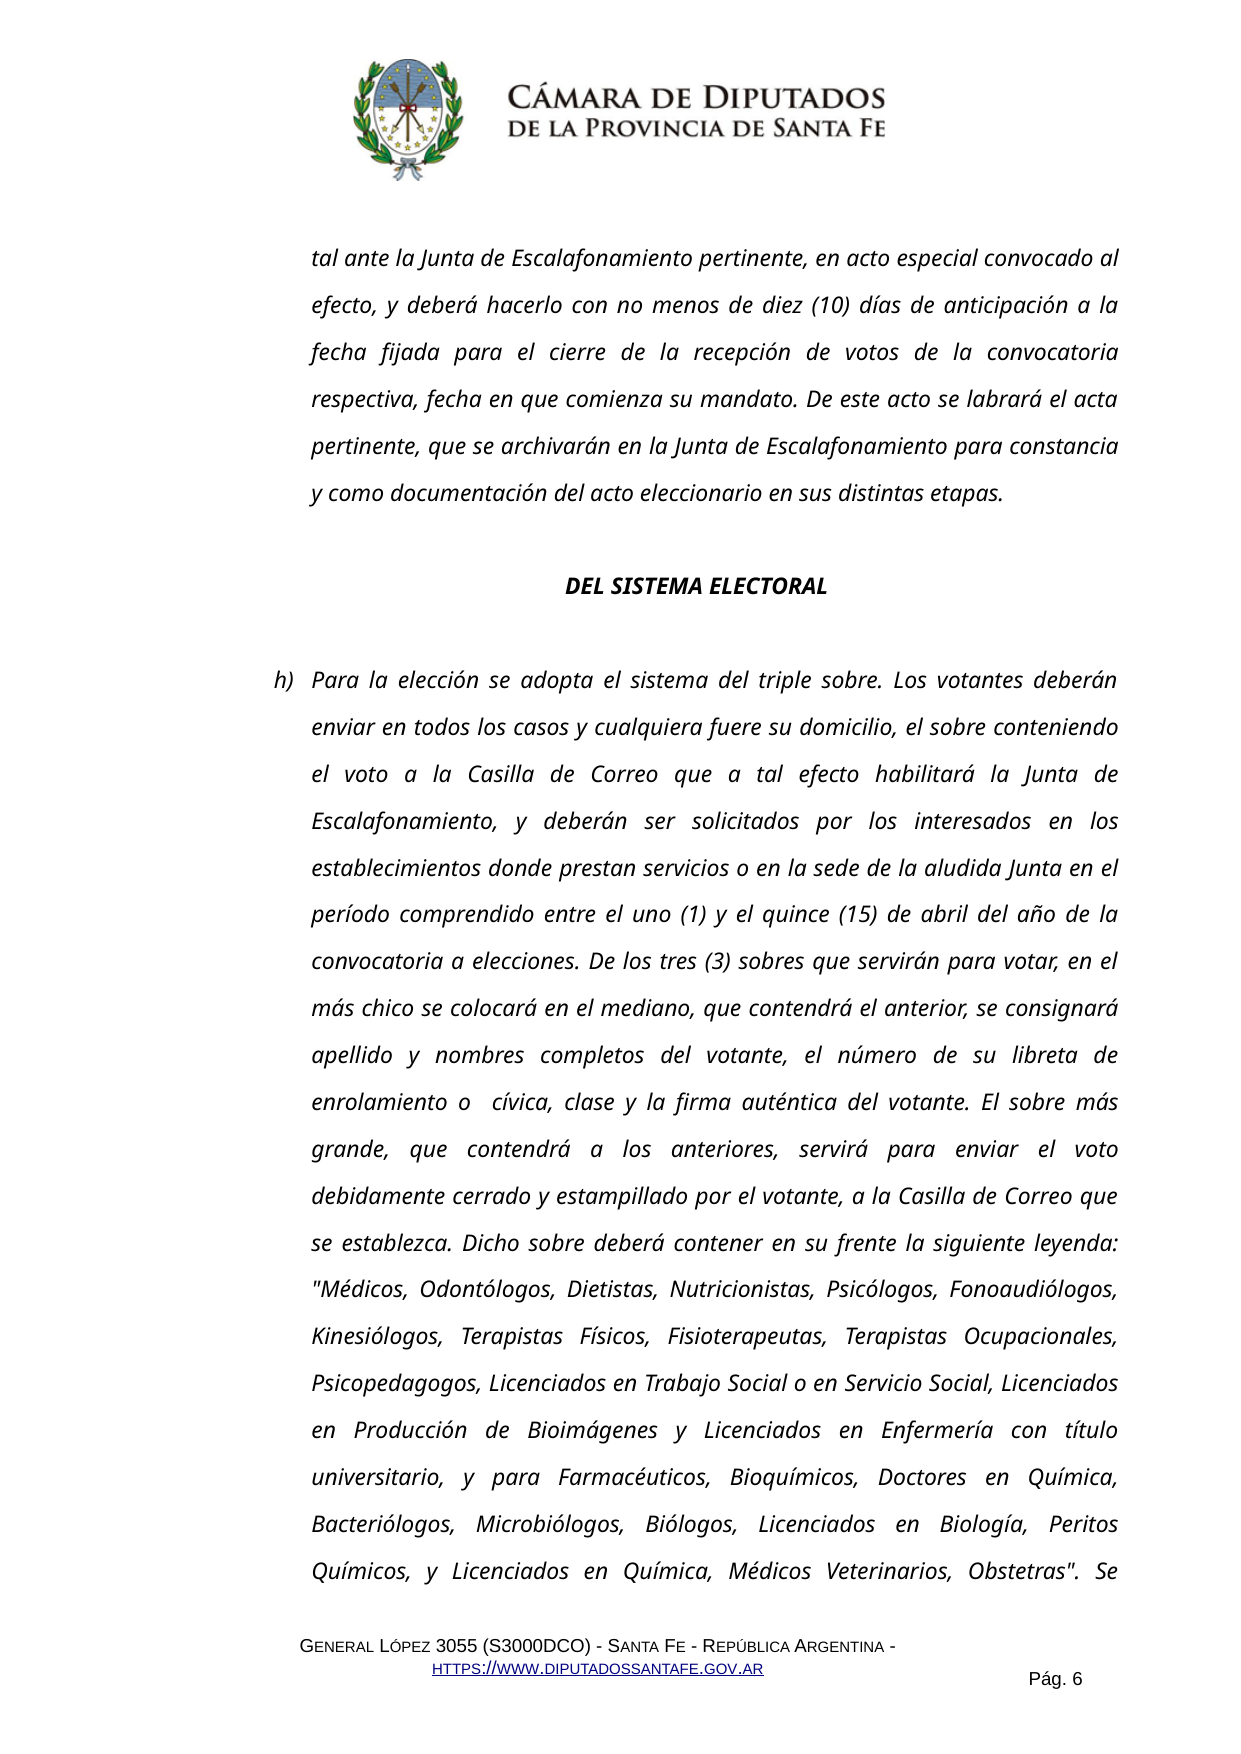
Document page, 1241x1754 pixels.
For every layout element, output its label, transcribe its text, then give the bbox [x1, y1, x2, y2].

list Para la elección se adopta el sistema del triple sobre. Los votantes deberán enviar en todos los casos y cualquiera fuere su domicilio, el sobre conteniendo el voto a la Casilla de Correo que a tal efecto habilitará la Junta de Escalafonamiento, y deberán ser solicitados por los interesados en los establecimientos donde prestan servicios o en la sede de la aludida Junta en el período comprendido entre el uno (1) y el quince (15) de abril del año de la convocatoria a elecciones. De los tres (3) sobres que servirán para votar, en el más chico se colocará en el mediano, que contendrá el anterior, se consignará apellido y nombres completos del votante, el número de su libreta de enrolamiento o cívica, clase y la firma auténtica del votante. El sobre más grande, que contendrá a los anteriores, servirá para enviar el voto debidamente cerrado y estampillado por el votante, a la Casilla de Correo que se establezca. Dicho sobre deberá contener en su frente la siguiente leyenda: "Médicos, Odontólogos, Dietistas, Nutricionistas, Psicólogos, Fonoaudiólogos, Kinesiólogos, Terapistas Físicos, Fisioterapeutas, Terapistas Ocupacionales, Psicopedagogos, Licenciados en Trabajo Social o en Servicio Social, Licenciados en Producción de Bioimágenes y Licenciados en Enfermería con título universitario, y para Farmacéuticos, Bioquímicos, Doctores en Química, Bacteriólogos, Microbiólogos, Biólogos, Licenciados en Biología, Peritos Químicos, y Licenciados en Química, Médicos Veterinarios, Obstetras". Se [274, 664, 1122, 1586]
text DEL SISTEMA ELECTORAL [274, 570, 1122, 602]
list tal ante la Junta de Escalafonamiento pertinente, en acto especial convocado al efecto, y deberá hacerlo con no menos de diez (10) días de anticipación a la fecha fijada para el cierre de la recepción de votos de la convocatoria respectiva, fecha en que comienza su mandato. De este acto se labrará el acta pertinente, que se archivarán en la Junta de Escalafonamiento para constancia y como documentación del acto eleccionario en sus distintas etapas. [274, 242, 1122, 508]
